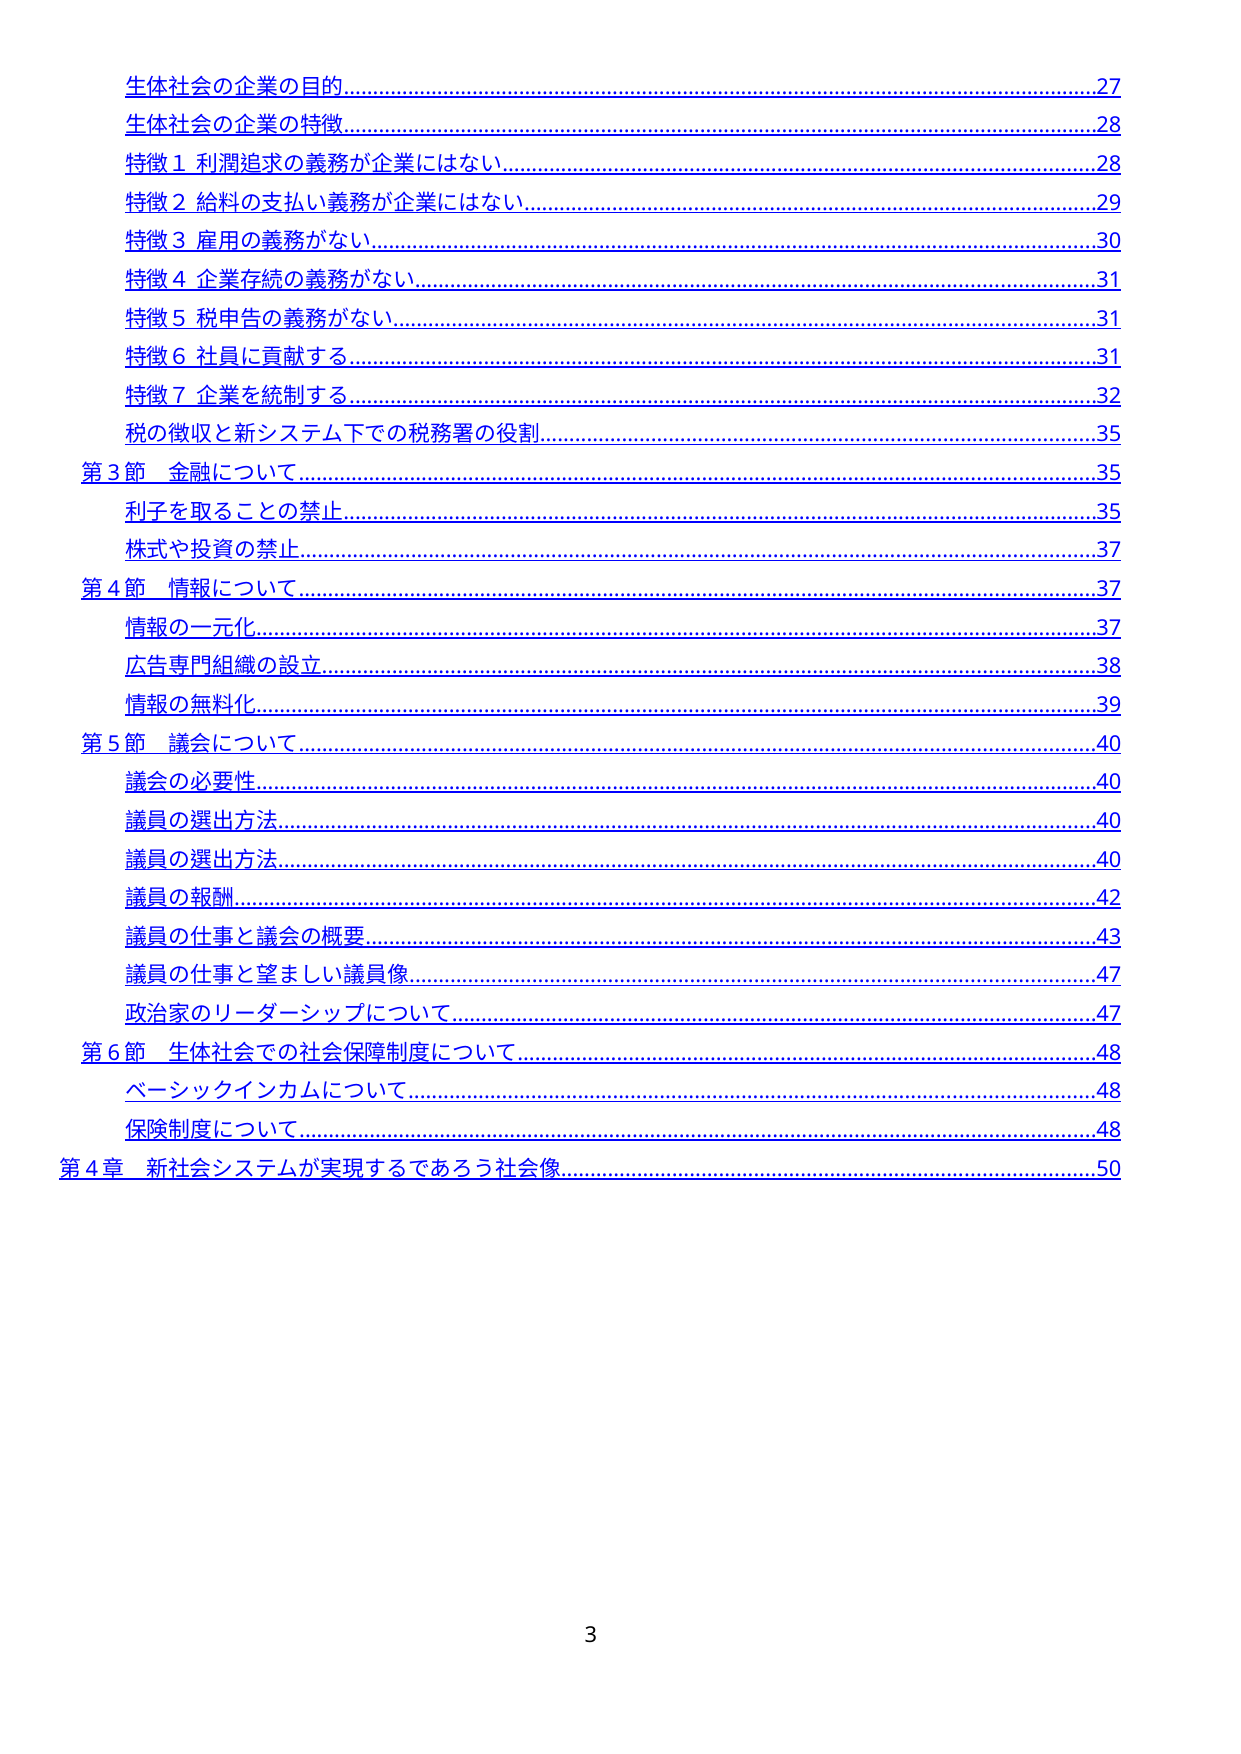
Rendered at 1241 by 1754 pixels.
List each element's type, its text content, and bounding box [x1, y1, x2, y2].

text 株式や投資の禁止 37 [125, 530, 1122, 569]
text 特徴６ 社員に貢献する 31 [125, 337, 1122, 375]
text 議員の仕事と望ましい議員像 47 [125, 955, 1122, 994]
text 第4章 新社会システムが実現するであろう社会像 50 [59, 1148, 1122, 1187]
text 政治家のリーダーシップについて 47 [125, 994, 1122, 1032]
text 議員の選出方法 40 [125, 801, 1122, 839]
text 特徴３ 雇用の義務がない 30 [125, 221, 1122, 259]
text 特徴７ 企業を統制する 32 [125, 375, 1122, 414]
text 議員の選出方法 40 [125, 839, 1122, 878]
text 税の徴収と新システム下での税務署の役割 35 [125, 414, 1122, 453]
text 第3節 金融について 35 [81, 453, 1122, 491]
text ベーシックインカムについて 48 [125, 1071, 1122, 1110]
text 情報の一元化 37 [125, 607, 1122, 646]
text 第4節 情報について 37 [81, 569, 1122, 607]
text 特徴２ 給料の支払い義務が企業にはない 29 [125, 182, 1122, 221]
text 特徴４ 企業存続の義務がない 31 [125, 259, 1122, 298]
text 議員の仕事と議会の概要 43 [125, 916, 1122, 955]
text 議員の報酬 42 [125, 878, 1122, 916]
text 第6節 生体社会での社会保障制度について 48 [81, 1032, 1122, 1071]
text 利子を取ることの禁止 35 [125, 491, 1122, 530]
text 特徴１ 利潤追求の義務が企業にはない 28 [125, 143, 1122, 182]
text 保険制度について 48 [125, 1110, 1122, 1148]
text 広告専門組織の設立 38 [125, 646, 1122, 684]
text 生体社会の企業の目的 27 [125, 66, 1122, 105]
text 第5節 議会について 40 [81, 723, 1122, 762]
text 特徴５ 税申告の義務がない 31 [125, 298, 1122, 337]
text 議会の必要性 40 [125, 762, 1122, 801]
text 生体社会の企業の特徴 28 [125, 105, 1122, 143]
text 情報の無料化 39 [125, 684, 1122, 723]
